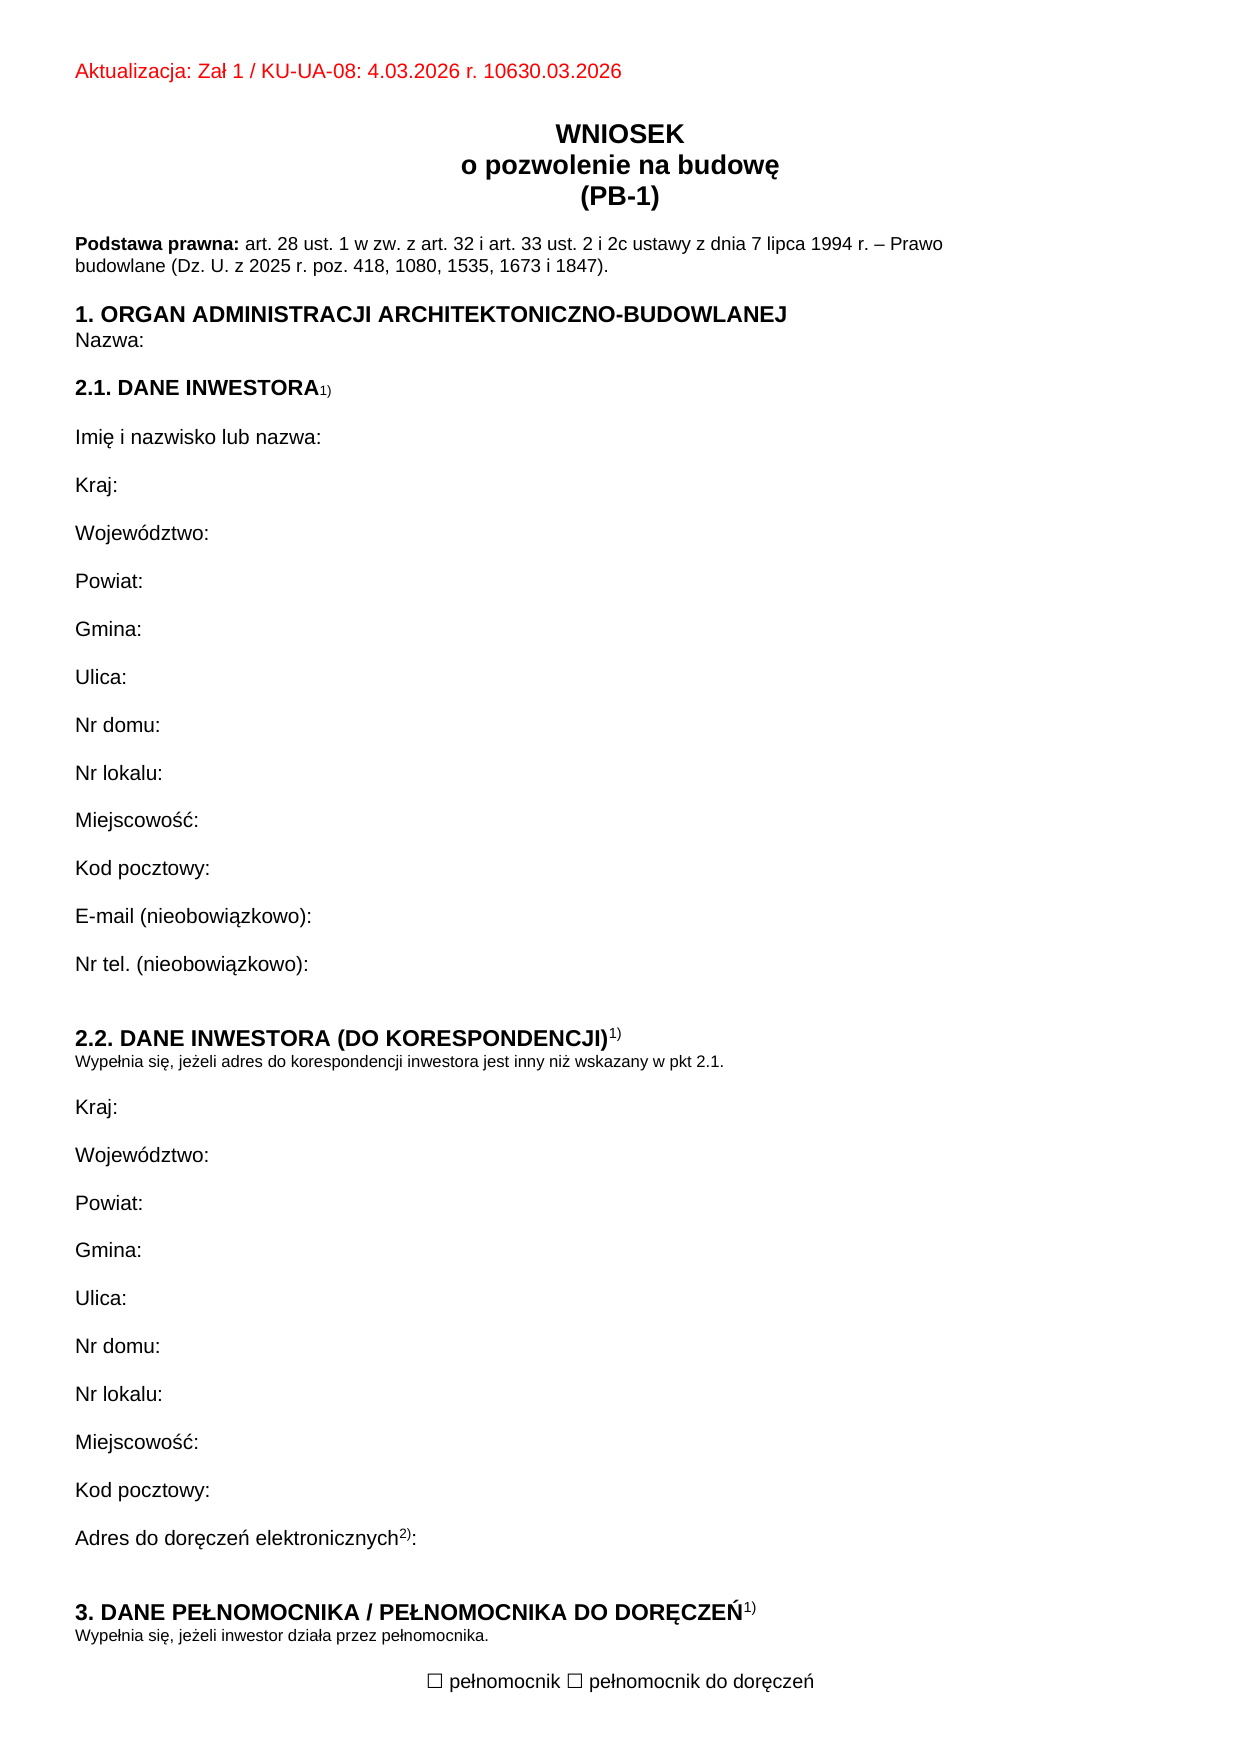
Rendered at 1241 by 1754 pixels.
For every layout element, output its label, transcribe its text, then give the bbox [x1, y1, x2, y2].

text Podstawa prawna: art. 28 ust. 1 w zw. z art. 32 i art. 33 ust. 2 i 2c ustawy z dnia 7 lipca 1994 r. – Prawo [75, 233, 1165, 255]
text Nr domu: [75, 712, 1165, 736]
text Województwo: [75, 1142, 1165, 1166]
text Imię i nazwisko lub nazwa: [75, 425, 1165, 449]
text Kod pocztowy: [75, 1478, 1165, 1502]
text WNIOSEK [75, 118, 1165, 149]
text 1. ORGAN ADMINISTRACJI ARCHITEKTONICZNO-BUDOWLANEJ [75, 301, 1165, 328]
text budowlane (Dz. U. z 2025 r. poz. 418, 1080, 1535, 1673 i 1847). [75, 255, 1165, 276]
text 2.2. DANE INWESTORA (DO KORESPONDENCJI)1) [75, 1025, 1165, 1051]
text 3. DANE PEŁNOMOCNIKA / PEŁNOMOCNIKA DO DORĘCZEŃ1) [75, 1599, 1165, 1625]
text E-mail (nieobowiązkowo): [75, 904, 1165, 928]
text Adres do doręczeń elektronicznych2): [75, 1526, 1165, 1550]
text Nr tel. (nieobowiązkowo): [75, 952, 1165, 976]
text Wypełnia się, jeżeli inwestor działa przez pełnomocnika. [75, 1625, 1165, 1644]
text Powiat: [75, 1190, 1165, 1214]
text Województwo: [75, 521, 1165, 545]
text Nr domu: [75, 1334, 1165, 1358]
text Powiat: [75, 569, 1165, 593]
text Ulica: [75, 664, 1165, 688]
text Gmina: [75, 1238, 1165, 1262]
text ☐ pełnomocnik ☐ pełnomocnik do doręczeń [75, 1667, 1165, 1694]
text Nr lokalu: [75, 1382, 1165, 1406]
text Gmina: [75, 617, 1165, 641]
text Wypełnia się, jeżeli adres do korespondencji inwestora jest inny niż wskazany w pkt 2.1. [75, 1051, 1165, 1071]
text Aktualizacja: Zał 1 / KU-UA-08: 4.03.2026 r. 10630.03.2026 [75, 59, 1165, 83]
text Miejscowość: [75, 808, 1165, 832]
text Kod pocztowy: [75, 856, 1165, 880]
text 2.1. DANE INWESTORA1) [75, 374, 1165, 400]
text Kraj: [75, 473, 1165, 497]
text Ulica: [75, 1286, 1165, 1310]
text Kraj: [75, 1094, 1165, 1118]
text (PB-1) [75, 180, 1165, 212]
text o pozwolenie na budowę [75, 149, 1165, 180]
text Miejscowość: [75, 1430, 1165, 1454]
text Nazwa: [75, 328, 1165, 352]
text Nr lokalu: [75, 760, 1165, 784]
